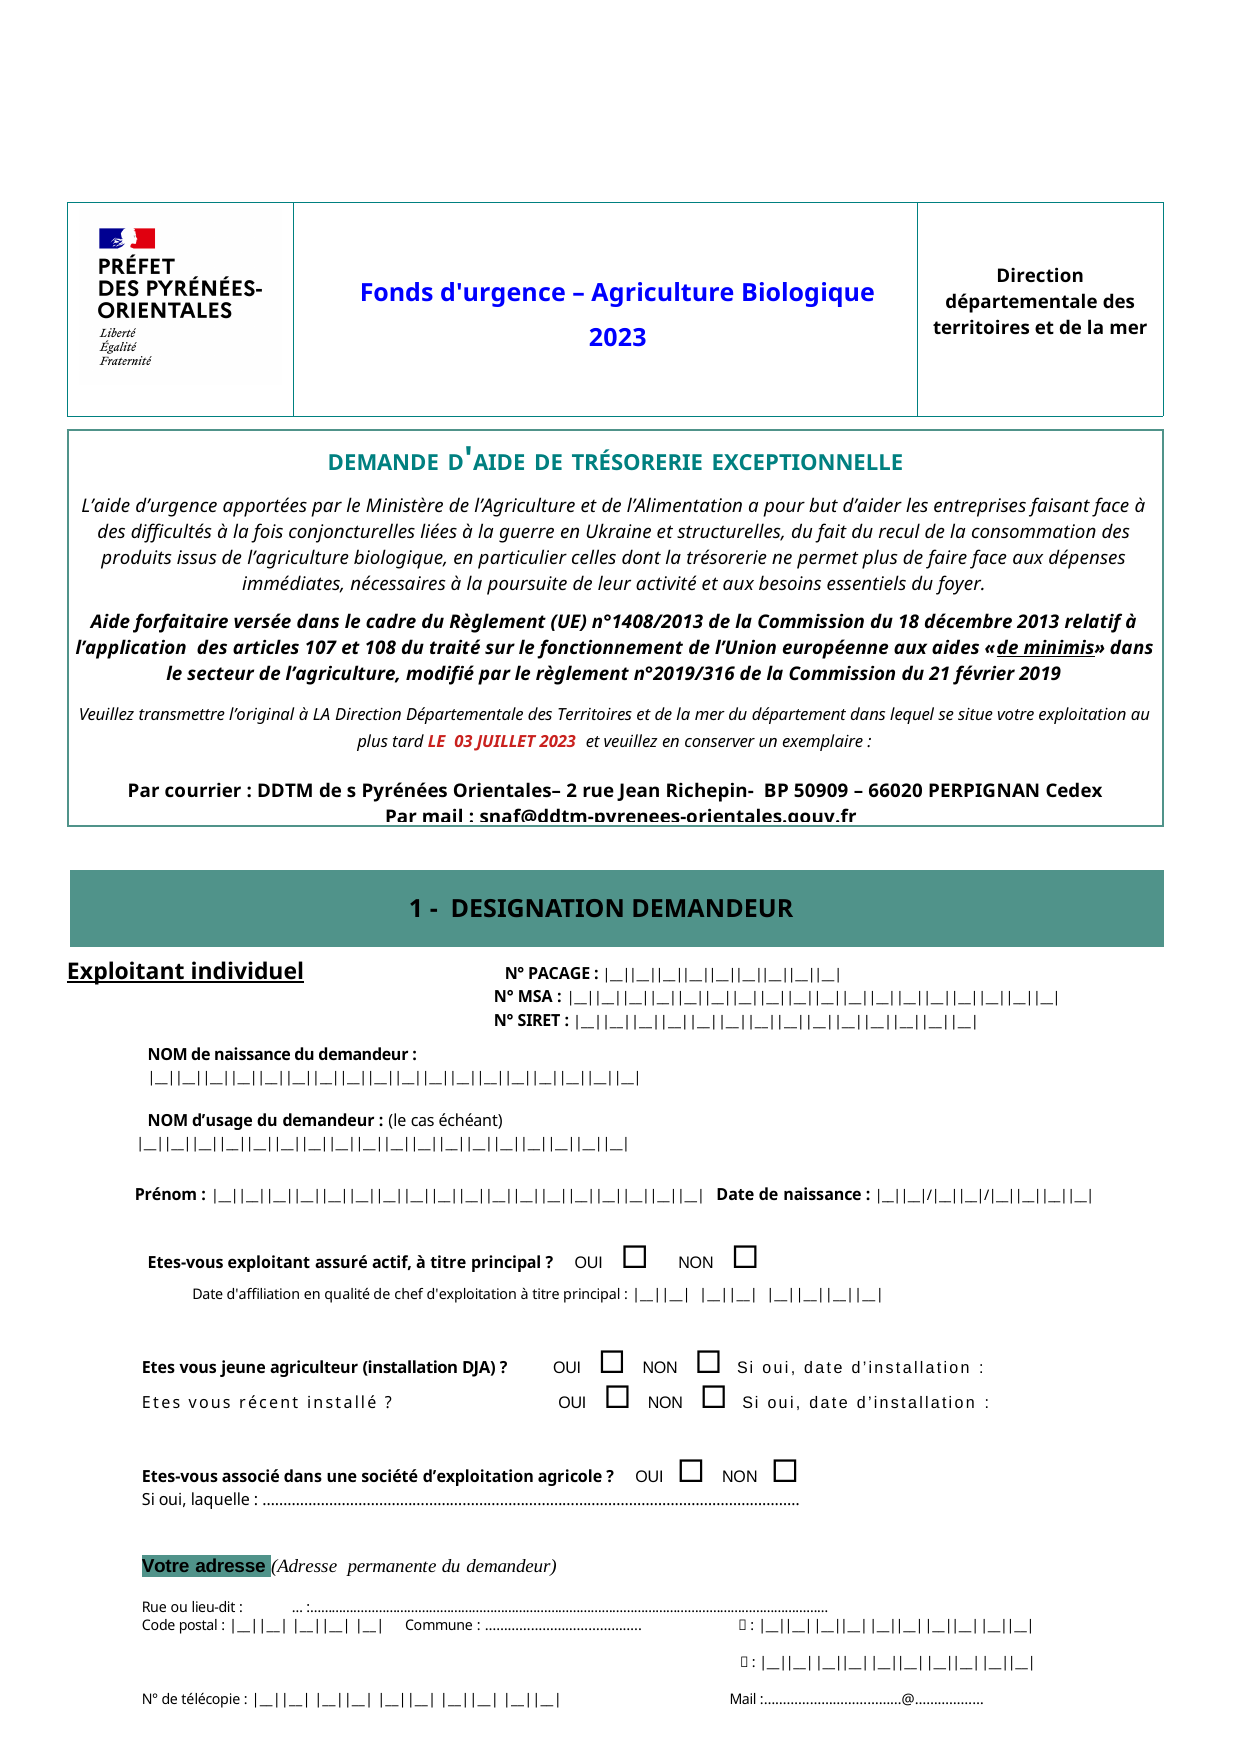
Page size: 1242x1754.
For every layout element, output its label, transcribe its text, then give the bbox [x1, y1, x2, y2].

table_header [68, 203, 293, 384]
text Date d'affiliation en qualité de chef d'exploitation à titre principal : |__||__| |__||__| |__||__||__||__| [192, 1288, 635, 1303]
text Etes vous jeune agriculteur (installation DJA) ? OUI  NON  Si oui, date d’installation : [67, 1349, 1137, 1380]
text Etes-vous exploitant assuré actif, à titre principal ? OUI  NON  [147, 1244, 1137, 1275]
text Prénom : |__||__||__||__||__||__||__||__||__||__||__||__||__||__||__||__||__||__| Date de naissance : |__||__|/|__||__|/|__||__||__||__| [67, 1187, 1137, 1204]
table_header [68, 385, 293, 416]
table_header Direction départementale des territoires et de la mer [918, 203, 1163, 416]
text Exploitant individuel N° PACAGE : |__||__||__||__||__||__||__||__||__| [67, 961, 1137, 984]
text N° MSA : |__||__||__||__||__||__||__||__||__||__||__||__||__||__||__||__||__||__| [67, 984, 1137, 1007]
text NOM d’usage du demandeur : (le cas échéant) [147, 1113, 1137, 1130]
text Votre adresse (Adresse permanente du demandeur) [79, 1558, 1137, 1576]
text Par courrier : DDTM de s Pyrénées Orientales– 2 rue Jean Richepin- BP 50909 – 66020 PERPIGNAN Cedex [72, 776, 1159, 802]
text Si oui, laquelle : ………………………………………………………………………………………………………………… [79, 1492, 1137, 1508]
text |__||__||__||__||__||__||__||__||__||__||__||__||__||__||__||__||__||__| [67, 1130, 1137, 1153]
text Veuillez transmettre l’original à LA direction Départementale des Territoires et de la mer du département dans lequel se situe votre exploitation au plus tard LE 03 JUILLET 2023 et veuillez en conserver un exemplaire : [72, 703, 1159, 754]
text |__||__||__||__||__||__||__||__||__||__||__||__||__||__||__||__||__||__| [147, 1064, 1137, 1087]
table_header Fonds d'urgence – Agriculture Biologique 2023 [294, 203, 917, 416]
text demande d'aide de trésorerie exceptionnelle [72, 434, 1159, 480]
text Etes vous récent installé ? OUI  NON  Si oui, date d’installation : [67, 1383, 1137, 1414]
text L’aide d’urgence apportées par le Ministère de l’Agriculture et de l’Alimentation a pour but d’aider les entreprises faisant face à des difficultés à la fois conjoncturelles liées à la guerre en Ukraine et structurelles, du fait du recul de la consommation des produits issus de l’agriculture biologique, en particulier celles dont la trésorerie ne permet plus de faire face aux dépenses immédiates, nécessaires à la poursuite de leur activité et aux besoins essentiels du foyer. [72, 492, 1159, 596]
text Code postal : |__||__| |__||__| |__| Commune : …………………………………..  : |__||__| |__||__| |__||__| |__||__| |__||__| [79, 1616, 1137, 1634]
text Aide forfaitaire versée dans le cadre du Règlement (UE) n°1408/2013 de la Commission du 18 décembre 2013 relatif à l’application des articles 107 et 108 du traité sur le fonctionnement de l’Union européenne aux aides «de minimis» dans le secteur de l’agriculture, modifié par le règlement n°2019/316 de la Commission du 21 février 2019 [72, 608, 1159, 686]
text N° de télécopie : |__||__| |__||__| |__||__| |__||__| |__||__| Mail :………………………………@……………… [79, 1689, 1137, 1708]
picture [79, 208, 282, 385]
text Etes-vous associé dans une société d’exploitation agricole ? OUI  NON  [79, 1457, 1137, 1489]
text Date d'affiliation en qualité de chef d'exploitation à titre principal : |__||__| |__||__| |__||__||__||__| [880, 1288, 1137, 1303]
text N° SIRET : |__||__||__||__||__||__||__||__||__||__||__||__||__||__| [67, 1007, 1137, 1031]
text Par mail : snaf@ddtm-pyrenees-orientales.gouv.fr [83, 802, 1158, 822]
text Rue ou lieu-dit : … :……………………………………………………………………………………………………………………………… [79, 1599, 1137, 1616]
text NOM de naissance du demandeur : [147, 1047, 1137, 1064]
text  : |__||__| |__||__| |__||__| |__||__| |__||__| [684, 1654, 1137, 1671]
